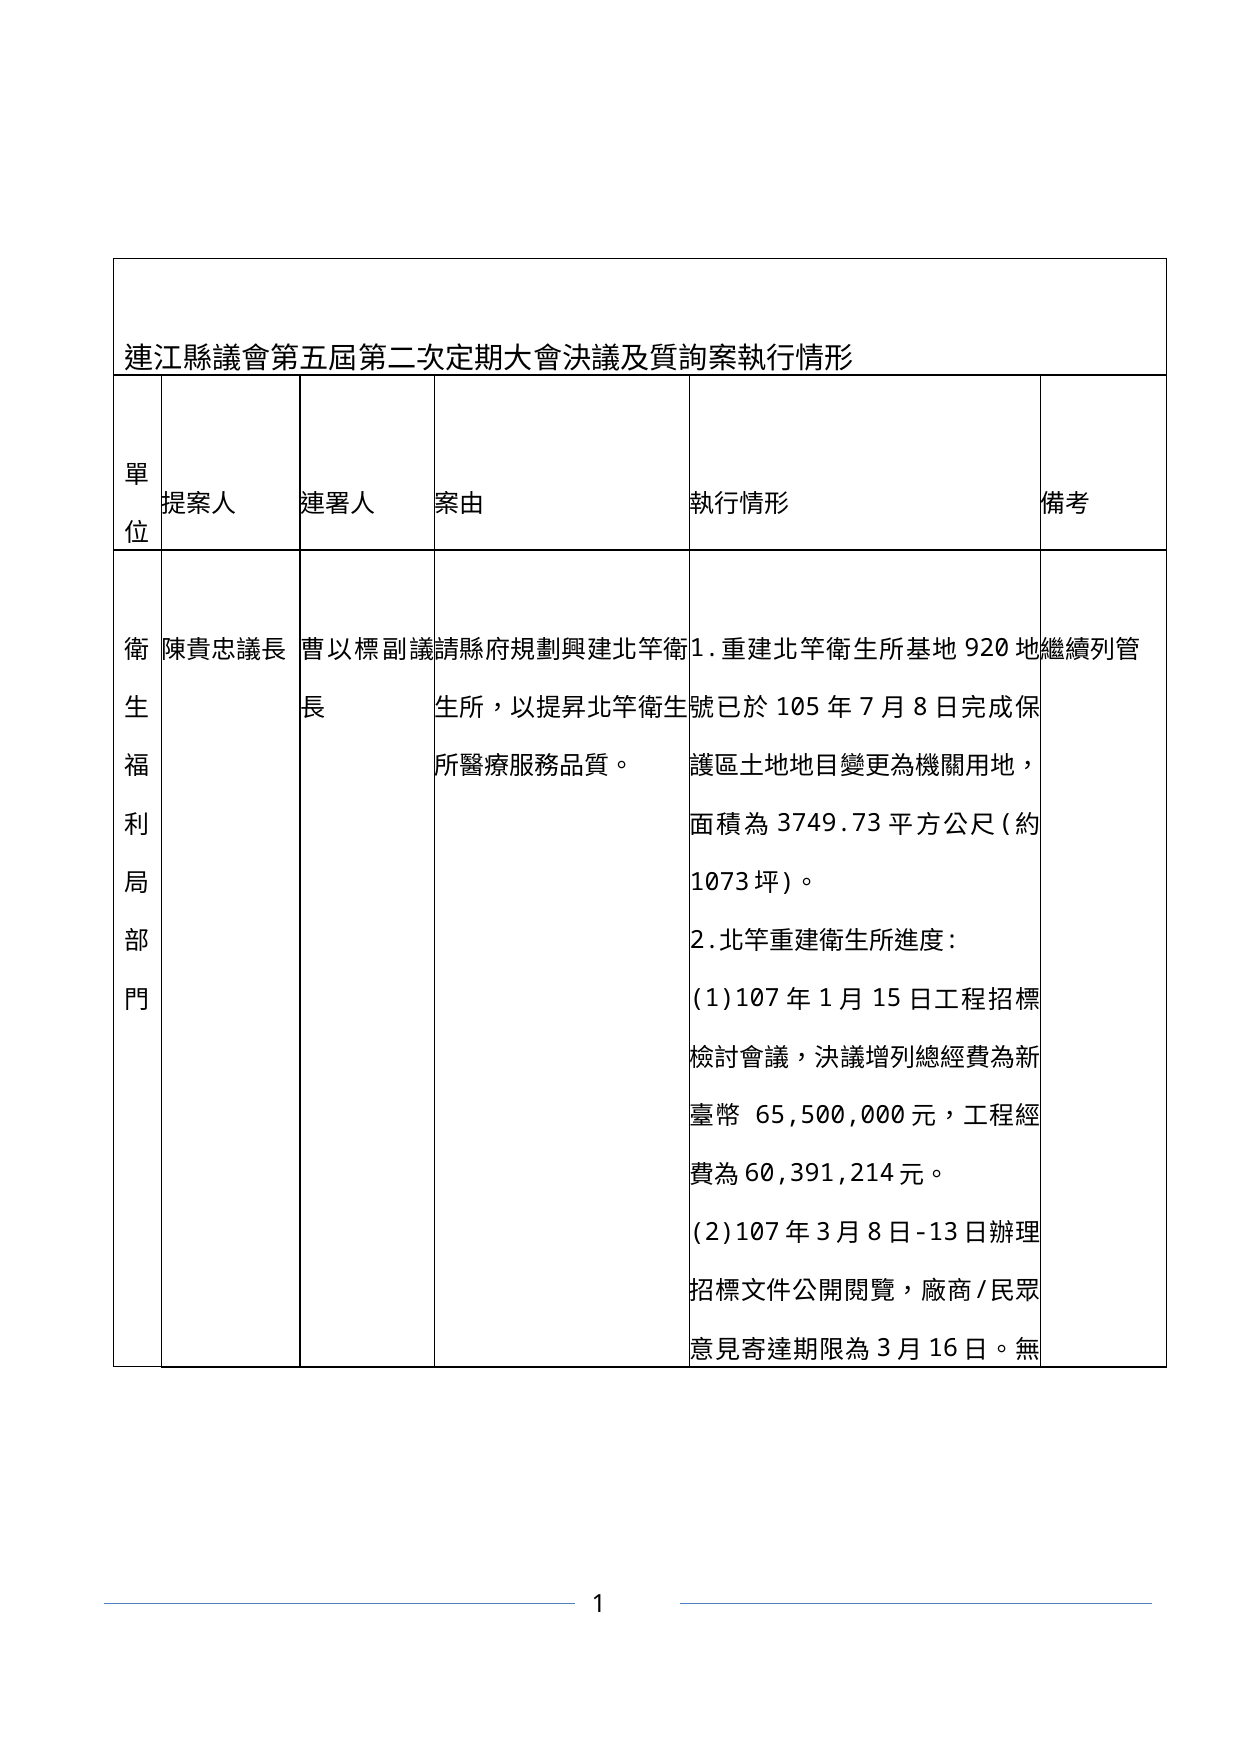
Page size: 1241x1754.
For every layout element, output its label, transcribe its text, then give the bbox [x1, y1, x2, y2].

table_cell 執行情形 [690, 376, 1040, 549]
table_cell 備考 [1041, 376, 1166, 549]
table_cell 案由 [435, 376, 689, 549]
table_cell 繼續列管 [1041, 551, 1166, 1366]
table_cell 曹以標副議長 [301, 551, 434, 1366]
table_header 連江縣議會第五屆第二次定期大會決議及質詢案執行情形 [114, 259, 1166, 374]
table_cell 單位 [114, 376, 161, 549]
table_cell 1.重建北竿衛生所基地920地號已於105年7月8日完成保護區土地地目變更為機關用地，面積為3749.73平方公尺(約1073坪)。 2.北竿重建衛生所進度: (1)107年1月15日工程招標檢討會議，決議增列總經費為新臺幣 65,500,000元，工程經 費為60,391,214元。 (2)107年3月8日-13日辦理招標文件公開閱覽，廠商/民眾意見寄達期限為3月16日。無 [690, 551, 1040, 1366]
table_cell 連署人 [301, 376, 434, 549]
table_cell 提案人 [162, 376, 299, 549]
table_cell 衛生福利局 部門 [114, 551, 161, 1366]
table_cell 陳貴忠議長 [162, 551, 299, 1366]
table_cell 請縣府規劃興建北竿衛生所，以提昇北竿衛生所醫療服務品質。 [435, 551, 689, 1366]
